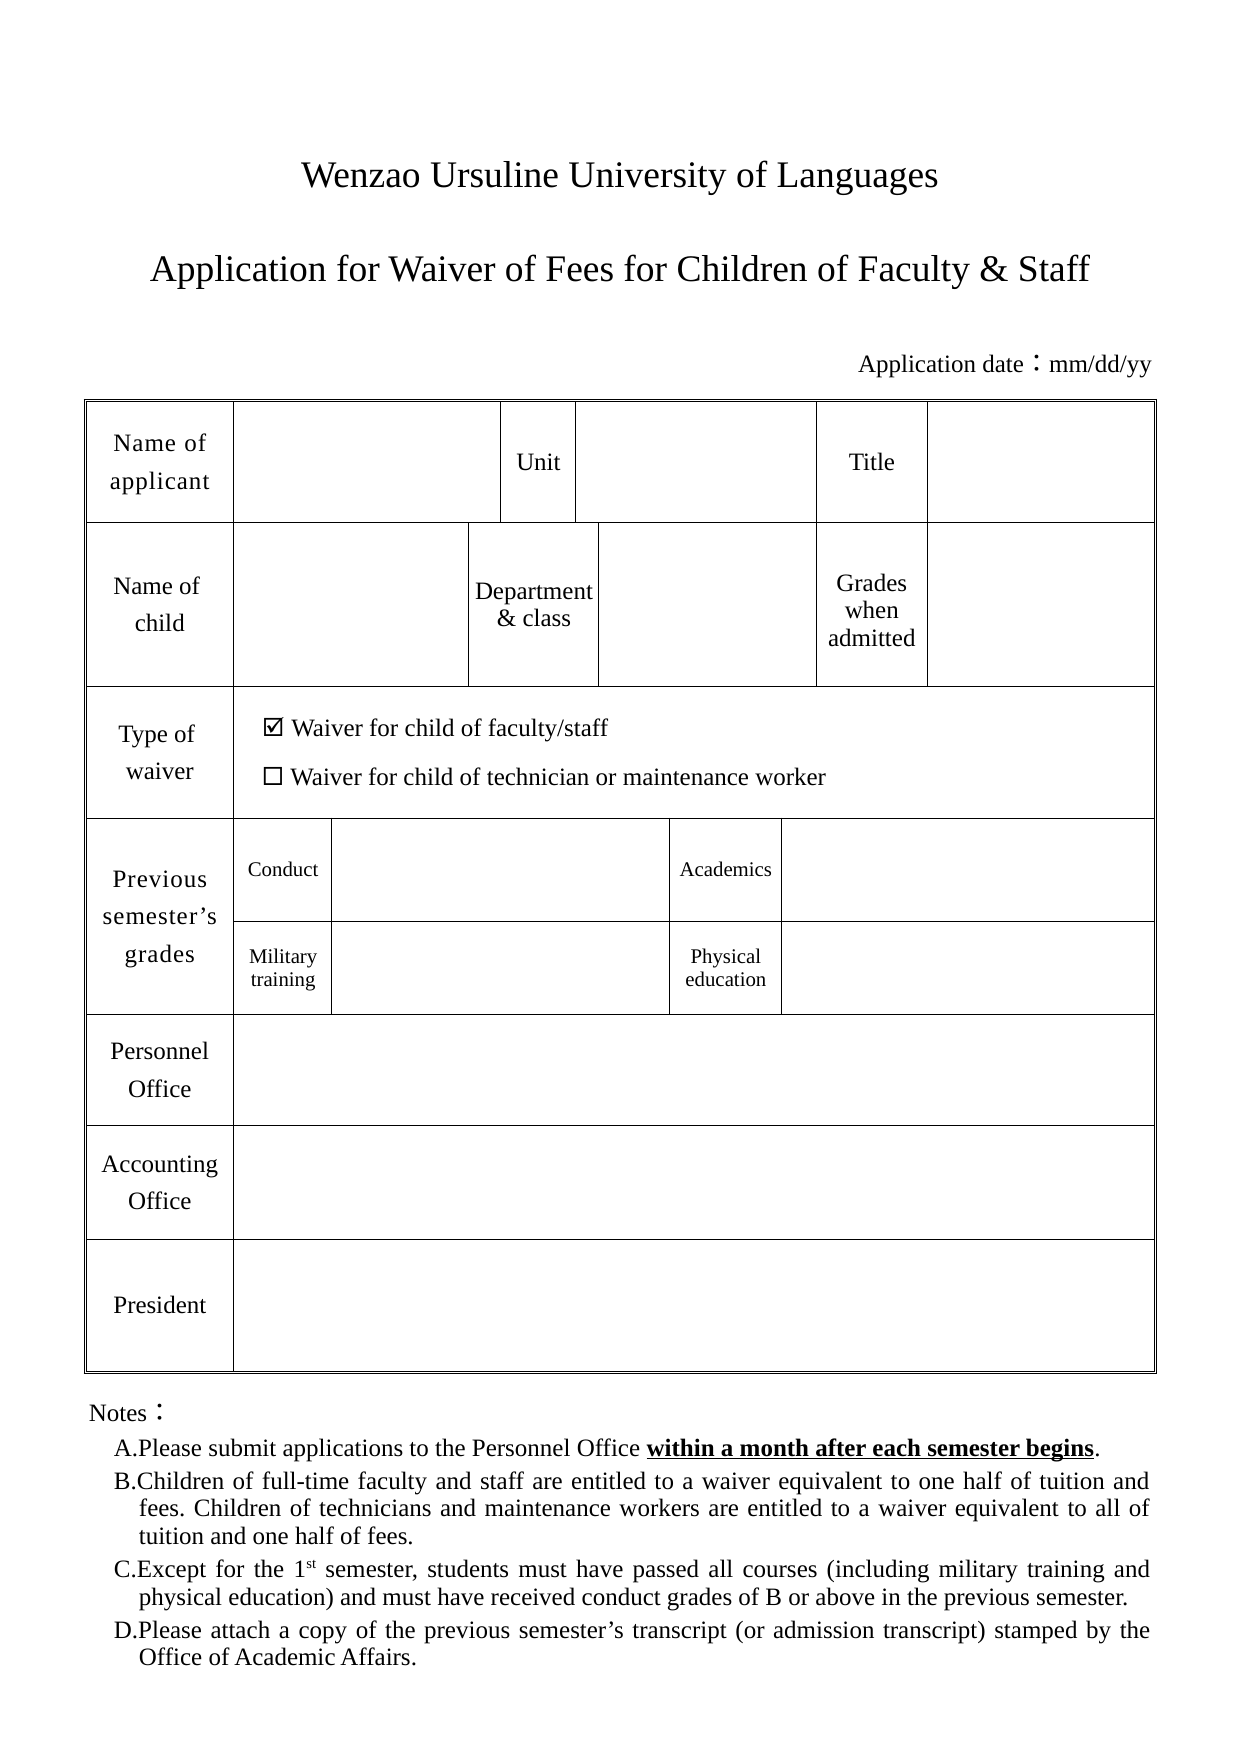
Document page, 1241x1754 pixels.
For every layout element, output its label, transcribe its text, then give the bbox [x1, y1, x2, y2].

text Application date：mm/dd/yy [89, 344, 1152, 380]
table_header Title [817, 402, 927, 522]
text A.Please submit applications to the Personnel Office within a month after each semester begins. [114, 1434, 1152, 1462]
table_cell [234, 523, 468, 686]
text C.Except for the 1st semester, students must have passed all courses (including military training and physical education) and must have received conduct grades of B or above in the previous semester. [114, 1555, 1152, 1611]
table_header [928, 402, 1154, 522]
text Application for Waiver of Fees for Children of Faculty & Staff [89, 231, 1152, 306]
table_cell [332, 819, 669, 921]
table_cell [782, 922, 1154, 1014]
table_cell Accounting Office [87, 1126, 233, 1239]
table_cell [928, 523, 1154, 686]
table_header [576, 402, 816, 522]
text D.Please attach a copy of the previous semester’s transcript (or admission transcript) stamped by the Office of Academic Affairs. [114, 1616, 1152, 1671]
table_cell [234, 1015, 1154, 1125]
table_cell Name of child [87, 523, 233, 686]
table_cell [234, 1126, 1154, 1239]
table_cell [782, 819, 1154, 921]
table_cell Conduct [234, 819, 331, 921]
table_cell  Waiver for child of faculty/staff  Waiver for child of technician or maintenance worker [234, 687, 1154, 817]
table_cell Academics [670, 819, 781, 921]
table_cell [234, 1240, 1154, 1371]
text Wenzao Ursuline University of Languages [89, 138, 1152, 213]
table_cell President [87, 1240, 233, 1371]
table_header Name of applicant [87, 402, 233, 522]
table_cell Personnel Office [87, 1015, 233, 1125]
table_cell [332, 922, 669, 1014]
table_cell Physical education [670, 922, 781, 1014]
table_cell Military training [234, 922, 331, 1014]
table_cell Grades when admitted [817, 523, 927, 686]
table_cell Department & class [469, 523, 598, 686]
text B.Children of full-time faculty and staff are entitled to a waiver equivalent to one half of tuition and fees. Children of technicians and maintenance workers are entitled to a waiver equivalent to all of tuition and one half of fees. [114, 1467, 1152, 1550]
table_header [234, 402, 500, 522]
table_cell Type of waiver [87, 687, 233, 817]
table_cell [599, 523, 816, 686]
table_cell Previous semester’s grades [87, 819, 233, 1014]
text Notes： [89, 1392, 1152, 1429]
table_header Unit [501, 402, 575, 522]
